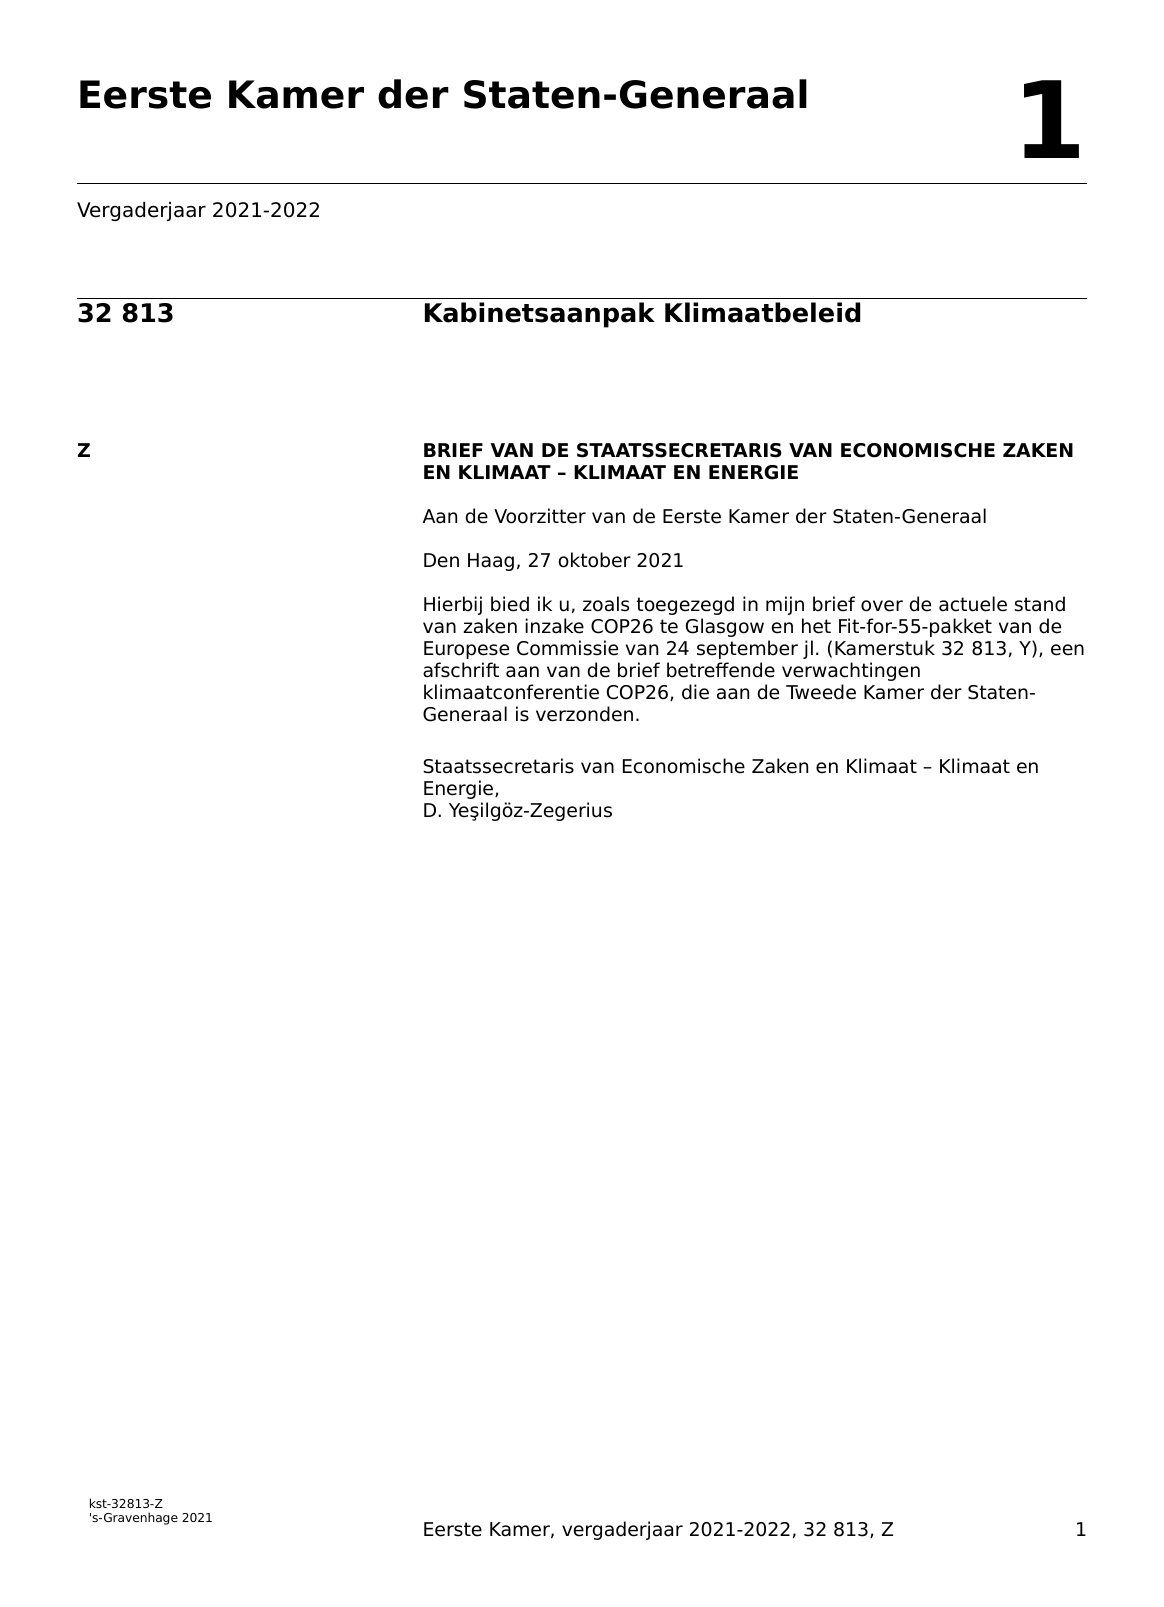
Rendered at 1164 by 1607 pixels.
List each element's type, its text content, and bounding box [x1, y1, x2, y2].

text Hierbij bied ik u, zoals toegezegd in mijn brief over de actuele stand van zaken inzake COP26 te Glasgow en het Fit-for-55-pakket van de Europese Commissie van 24 september jl. (Kamerstuk 32 813, Y), een afschrift aan van de brief betreffende verwachtingen klimaatconferentie COP26, die aan de Tweede Kamer der Staten-Generaal is verzonden. [422, 594, 1087, 726]
table_header 1 [886, 59, 1087, 183]
text Den Haag, 27 oktober 2021 [422, 550, 1087, 572]
text Aan de Voorzitter van de Eerste Kamer der Staten-Generaal [422, 506, 1087, 528]
text Staatssecretaris van Economische Zaken en Klimaat – Klimaat en Energie, D. Yeşilgöz-Zegerius [422, 756, 1087, 822]
text 's-Gravenhage 2021 [88, 1511, 323, 1525]
subtitle Z BRIEF VAN DE STAATSSECRETARIS VAN ECONOMISCHE ZAKEN EN KLIMAAT – KLIMAAT EN ENERGIE [77, 440, 1087, 484]
text kst-32813-Z [88, 1497, 323, 1511]
subtitle 32 813 Kabinetsaanpak Klimaatbeleid [77, 299, 1087, 329]
table_header Eerste Kamer der Staten-Generaal [77, 59, 886, 183]
table_cell Vergaderjaar 2021-2022 [77, 184, 1087, 298]
